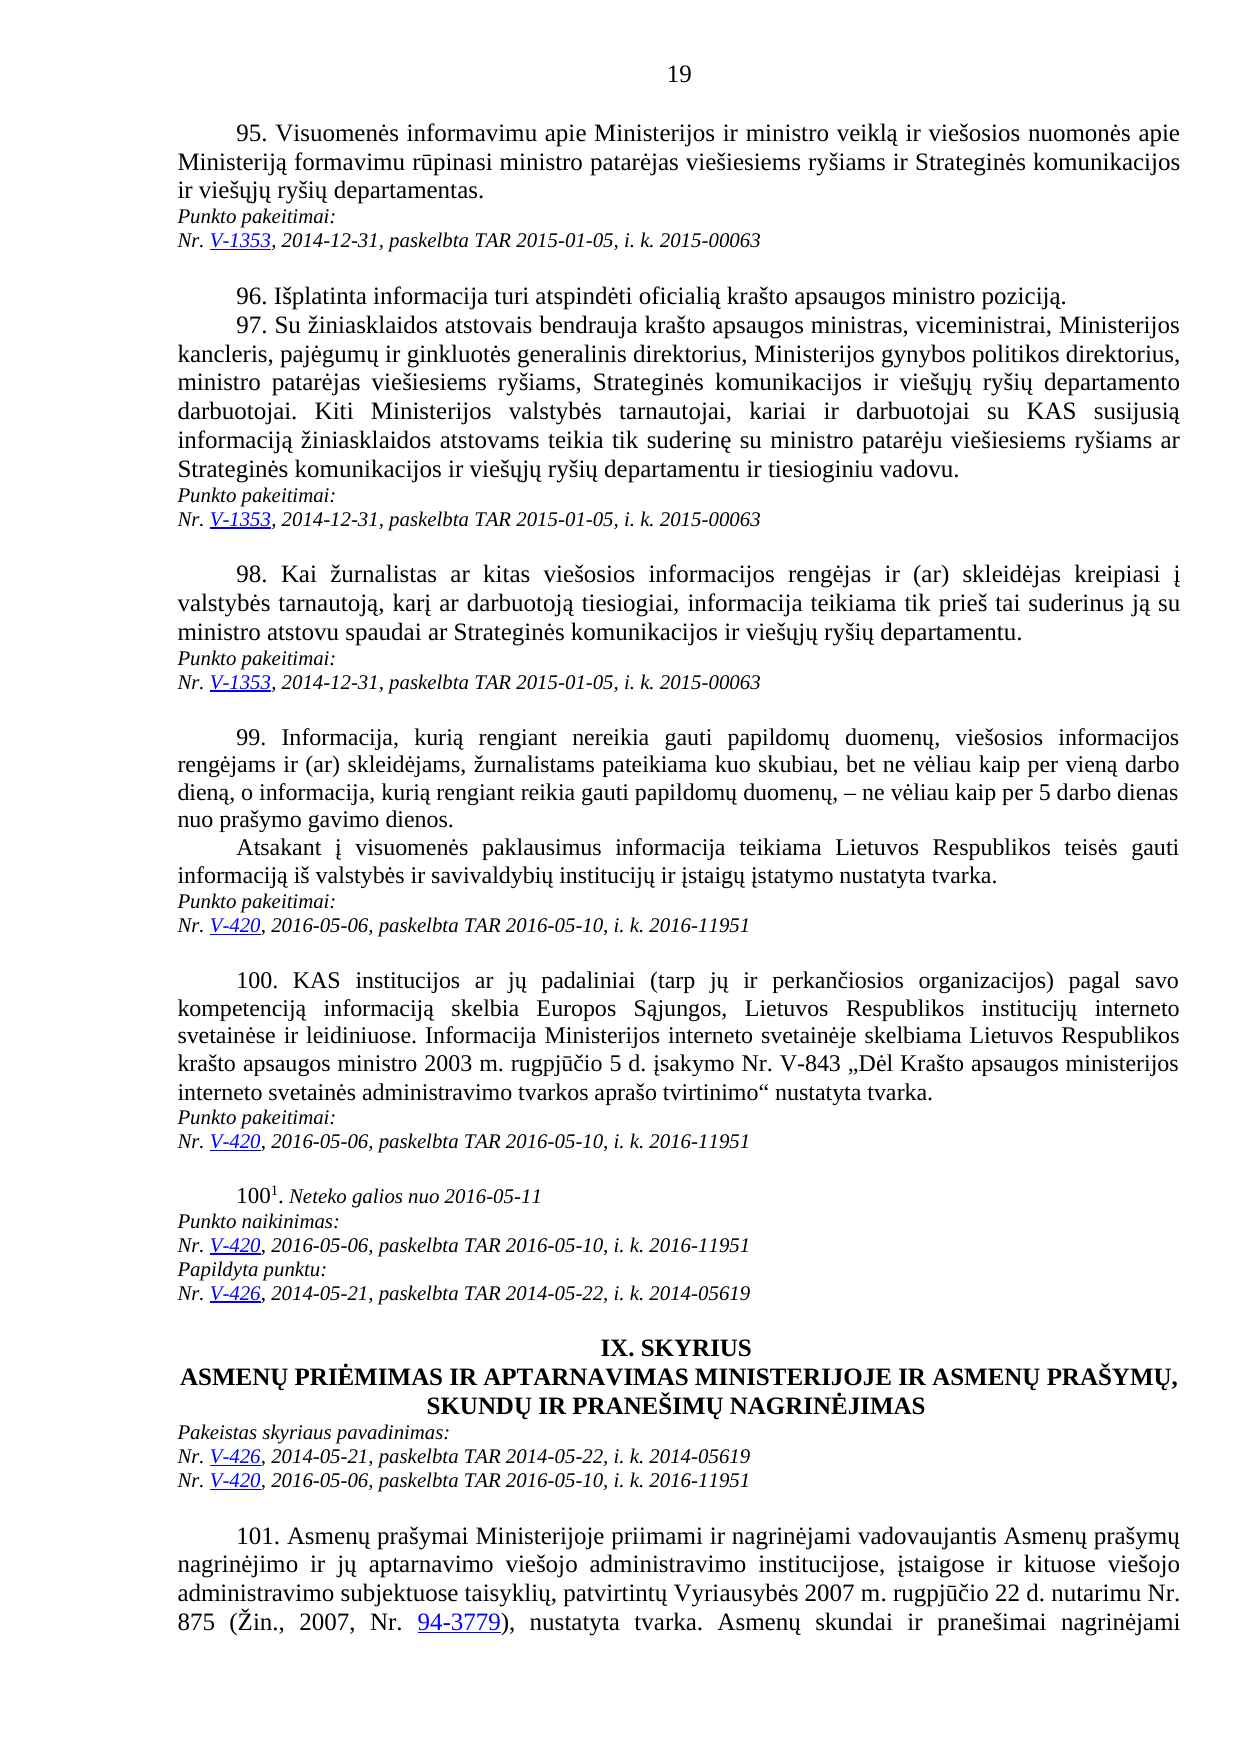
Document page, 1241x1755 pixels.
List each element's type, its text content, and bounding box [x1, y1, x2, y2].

text Nr. V-426, 2014-05-21, paskelbta TAR 2014-05-22, i. k. 2014-05619 [177, 1444, 1181, 1468]
text Punkto naikinimas: [177, 1208, 1181, 1233]
text 95. Visuomenės informavimu apie Ministerijos ir ministro veiklą ir viešosios nuomonės apie Ministeriją formavimu rūpinasi ministro patarėjas viešiesiems ryšiams ir Strateginės komunikacijos ir viešųjų ryšių departamentas. [177, 118, 1181, 204]
text 99. Informacija, kurią rengiant nereikia gauti papildomų duomenų, viešosios informacijos rengėjams ir (ar) skleidėjams, žurnalistams pateikiama kuo skubiau, bet ne vėliau kaip per vieną darbo dieną, o informacija, kurią rengiant reikia gauti papildomų duomenų, – ne vėliau kaip per 5 darbo dienas nuo prašymo gavimo dienos. [177, 722, 1181, 833]
text IX. SKYRIUS ASMENŲ PRIĖMIMAS IR APTARNAVIMAS MINISTERIJOJE IR ASMENŲ PRAŠYMŲ, SKUNDŲ IR PRANEŠIMŲ NAGRINĖJIMAS [177, 1333, 1181, 1420]
text Punkto pakeitimai: [177, 646, 1181, 670]
text 101. Asmenų prašymai Ministerijoje priimami ir nagrinėjami vadovaujantis Asmenų prašymų nagrinėjimo ir jų aptarnavimo viešojo administravimo institucijose, įstaigose ir kituose viešojo administravimo subjektuose taisyklių, patvirtintų Vyriausybės 2007 m. rugpjūčio 22 d. nutarimu Nr. 875 (Žin., 2007, Nr. 94-3779), nustatyta tvarka. Asmenų skundai ir pranešimai nagrinėjami [177, 1521, 1181, 1636]
text Punkto pakeitimai: [177, 204, 1181, 228]
text Nr. V-1353, 2014-12-31, paskelbta TAR 2015-01-05, i. k. 2015-00063 [177, 228, 1181, 252]
text 98. Kai žurnalistas ar kitas viešosios informacijos rengėjas ir (ar) skleidėjas kreipiasi į valstybės tarnautoją, karį ar darbuotoją tiesiogiai, informacija teikiama tik prieš tai suderinus ją su ministro atstovu spaudai ar Strateginės komunikacijos ir viešųjų ryšių departamentu. [177, 559, 1181, 646]
text Atsakant į visuomenės paklausimus informacija teikiama Lietuvos Respublikos teisės gauti informaciją iš valstybės ir savivaldybių institucijų ir įstaigų įstatymo nustatyta tvarka. [177, 833, 1181, 889]
text Nr. V-420, 2016-05-06, paskelbta TAR 2016-05-10, i. k. 2016-11951 [177, 1129, 1181, 1153]
text 96. Išplatinta informacija turi atspindėti oficialią krašto apsaugos ministro poziciją. [177, 281, 1181, 310]
text 97. Su žiniasklaidos atstovais bendrauja krašto apsaugos ministras, viceministrai, Ministerijos kancleris, pajėgumų ir ginkluotės generalinis direktorius, Ministerijos gynybos politikos direktorius, ministro patarėjas viešiesiems ryšiams, Strateginės komunikacijos ir viešųjų ryšių departamento darbuotojai. Kiti Ministerijos valstybės tarnautojai, kariai ir darbuotojai su KAS susijusią informaciją žiniasklaidos atstovams teikia tik suderinę su ministro patarėju viešiesiems ryšiams ar Strateginės komunikacijos ir viešųjų ryšių departamentu ir tiesioginiu vadovu. [177, 310, 1181, 482]
text Nr. V-426, 2014-05-21, paskelbta TAR 2014-05-22, i. k. 2014-05619 [177, 1281, 1181, 1305]
text Nr. V-1353, 2014-12-31, paskelbta TAR 2015-01-05, i. k. 2015-00063 [177, 670, 1181, 694]
text Punkto pakeitimai: [177, 1105, 1181, 1129]
text 1001. Neteko galios nuo 2016-05-11 [177, 1182, 1181, 1208]
text Nr. V-420, 2016-05-06, paskelbta TAR 2016-05-10, i. k. 2016-11951 [177, 1468, 1181, 1492]
text Nr. V-420, 2016-05-06, paskelbta TAR 2016-05-10, i. k. 2016-11951 [177, 913, 1181, 937]
text 100. KAS institucijos ar jų padaliniai (tarp jų ir perkančiosios organizacijos) pagal savo kompetenciją informaciją skelbia Europos Sąjungos, Lietuvos Respublikos institucijų interneto svetainėse ir leidiniuose. Informacija Ministerijos interneto svetainėje skelbiama Lietuvos Respublikos krašto apsaugos ministro 2003 m. rugpjūčio 5 d. įsakymo Nr. V-843 „Dėl Krašto apsaugos ministerijos interneto svetainės administravimo tvarkos aprašo tvirtinimo“ nustatyta tvarka. [177, 966, 1181, 1105]
text Punkto pakeitimai: [177, 889, 1181, 913]
text Pakeistas skyriaus pavadinimas: [177, 1420, 1181, 1444]
text Nr. V-420, 2016-05-06, paskelbta TAR 2016-05-10, i. k. 2016-11951 [177, 1233, 1181, 1257]
text Punkto pakeitimai: [177, 482, 1181, 507]
text Nr. V-1353, 2014-12-31, paskelbta TAR 2015-01-05, i. k. 2015-00063 [177, 507, 1181, 531]
text Papildyta punktu: [177, 1257, 1181, 1281]
